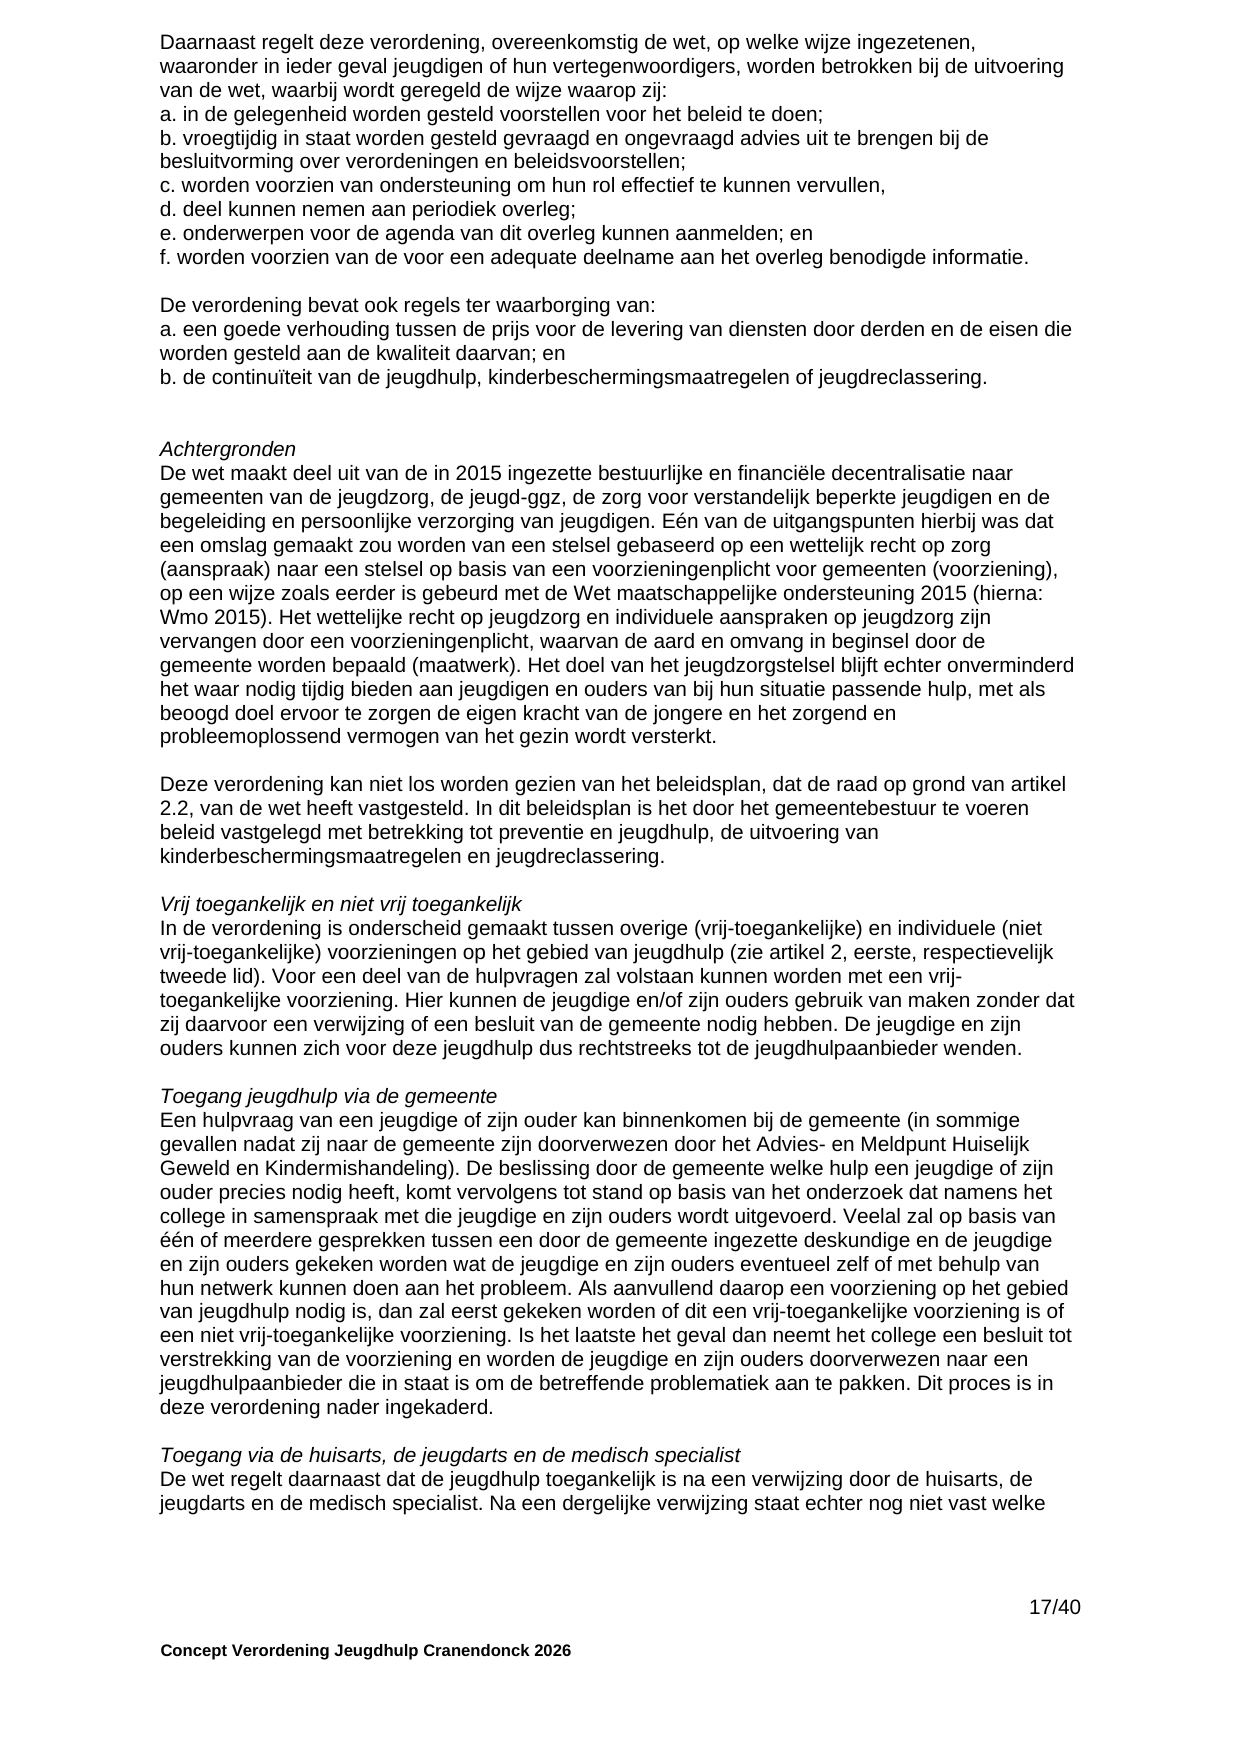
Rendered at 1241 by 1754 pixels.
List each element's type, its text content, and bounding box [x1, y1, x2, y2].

text Een hulpvraag van een jeugdige of zijn ouder kan binnenkomen bij de gemeente (in sommige gevallen nadat zij naar de gemeente zijn doorverwezen door het Advies- en Meldpunt Huiselijk Geweld en Kindermishandeling). De beslissing door de gemeente welke hulp een jeugdige of zijn ouder precies nodig heeft, komt vervolgens tot stand op basis van het onderzoek dat namens het college in samenspraak met die jeugdige en zijn ouders wordt uitgevoerd. Veelal zal op basis van één of meerdere gesprekken tussen een door de gemeente ingezette deskundige en de jeugdige en zijn ouders gekeken worden wat de jeugdige en zijn ouders eventueel zelf of met behulp van hun netwerk kunnen doen aan het probleem. Als aanvullend daarop een voorziening op het gebied van jeugdhulp nodig is, dan zal eerst gekeken worden of dit een vrij-toegankelijke voorziening is of een niet vrij-toegankelijke voorziening. Is het laatste het geval dan neemt het college een besluit tot verstrekking van de voorziening en worden de jeugdige en zijn ouders doorverwezen naar een jeugdhulpaanbieder die in staat is om de betreffende problematiek aan te pakken. Dit proces is in deze verordening nader ingekaderd. [159, 1108, 1081, 1419]
text a. in de gelegenheid worden gesteld voorstellen voor het beleid te doen; [159, 101, 1081, 125]
text Toegang jeugdhulp via de gemeente [159, 1084, 1081, 1108]
text De wet maakt deel uit van de in 2015 ingezette bestuurlijke en financiële decentralisatie naar gemeenten van de jeugdzorg, de jeugd-ggz, de zorg voor verstandelijk beperkte jeugdigen en de begeleiding en persoonlijke verzorging van jeugdigen. Eén van de uitgangspunten hierbij was dat een omslag gemaakt zou worden van een stelsel gebaseerd op een wettelijk recht op zorg (aanspraak) naar een stelsel op basis van een voorzieningenplicht voor gemeenten (voorziening), op een wijze zoals eerder is gebeurd met de Wet maatschappelijke ondersteuning 2015 (hierna: Wmo 2015). Het wettelijke recht op jeugdzorg en individuele aanspraken op jeugdzorg zijn vervangen door een voorzieningenplicht, waarvan de aard en omvang in beginsel door de gemeente worden bepaald (maatwerk). Het doel van het jeugdzorgstelsel blijft echter onverminderd het waar nodig tijdig bieden aan jeugdigen en ouders van bij hun situatie passende hulp, met als beoogd doel ervoor te zorgen de eigen kracht van de jongere en het zorgend en probleemoplossend vermogen van het gezin wordt versterkt. [159, 461, 1081, 748]
text d. deel kunnen nemen aan periodiek overleg; [159, 197, 1081, 221]
text f. worden voorzien van de voor een adequate deelname aan het overleg benodigde informatie. [159, 245, 1081, 269]
text De verordening bevat ook regels ter waarborging van: [159, 293, 1081, 317]
text Vrij toegankelijk en niet vrij toegankelijk [159, 892, 1081, 916]
text Achtergronden [159, 437, 1081, 461]
text Deze verordening kan niet los worden gezien van het beleidsplan, dat de raad op grond van artikel 2.2, van de wet heeft vastgesteld. In dit beleidsplan is het door het gemeentebestuur te voeren beleid vastgelegd met betrekking tot preventie en jeugdhulp, de uitvoering van kinderbeschermingsmaatregelen en jeugdreclassering. [159, 772, 1081, 868]
text Daarnaast regelt deze verordening, overeenkomstig de wet, op welke wijze ingezetenen, waaronder in ieder geval jeugdigen of hun vertegenwoordigers, worden betrokken bij de uitvoering van de wet, waarbij wordt geregeld de wijze waarop zij: [159, 29, 1081, 101]
text Toegang via de huisarts, de jeugdarts en de medisch specialist [159, 1443, 1081, 1467]
text In de verordening is onderscheid gemaakt tussen overige (vrij-toegankelijke) en individuele (niet vrij-toegankelijke) voorzieningen op het gebied van jeugdhulp (zie artikel 2, eerste, respectievelijk tweede lid). Voor een deel van de hulpvragen zal volstaan kunnen worden met een vrij-toegankelijke voorziening. Hier kunnen de jeugdige en/of zijn ouders gebruik van maken zonder dat zij daarvoor een verwijzing of een besluit van de gemeente nodig hebben. De jeugdige en zijn ouders kunnen zich voor deze jeugdhulp dus rechtstreeks tot de jeugdhulpaanbieder wenden. [159, 916, 1081, 1060]
text a. een goede verhouding tussen de prijs voor de levering van diensten door derden en de eisen die worden gesteld aan de kwaliteit daarvan; en [159, 317, 1081, 365]
text b. vroegtijdig in staat worden gesteld gevraagd en ongevraagd advies uit te brengen bij de besluitvorming over verordeningen en beleidsvoorstellen; [159, 125, 1081, 173]
text De wet regelt daarnaast dat de jeugdhulp toegankelijk is na een verwijzing door de huisarts, de jeugdarts en de medisch specialist. Na een dergelijke verwijzing staat echter nog niet vast welke [159, 1467, 1081, 1515]
text e. onderwerpen voor de agenda van dit overleg kunnen aanmelden; en [159, 221, 1081, 245]
text b. de continuïteit van de jeugdhulp, kinderbeschermingsmaatregelen of jeugdreclassering. [159, 365, 1081, 389]
text c. worden voorzien van ondersteuning om hun rol effectief te kunnen vervullen, [159, 173, 1081, 197]
